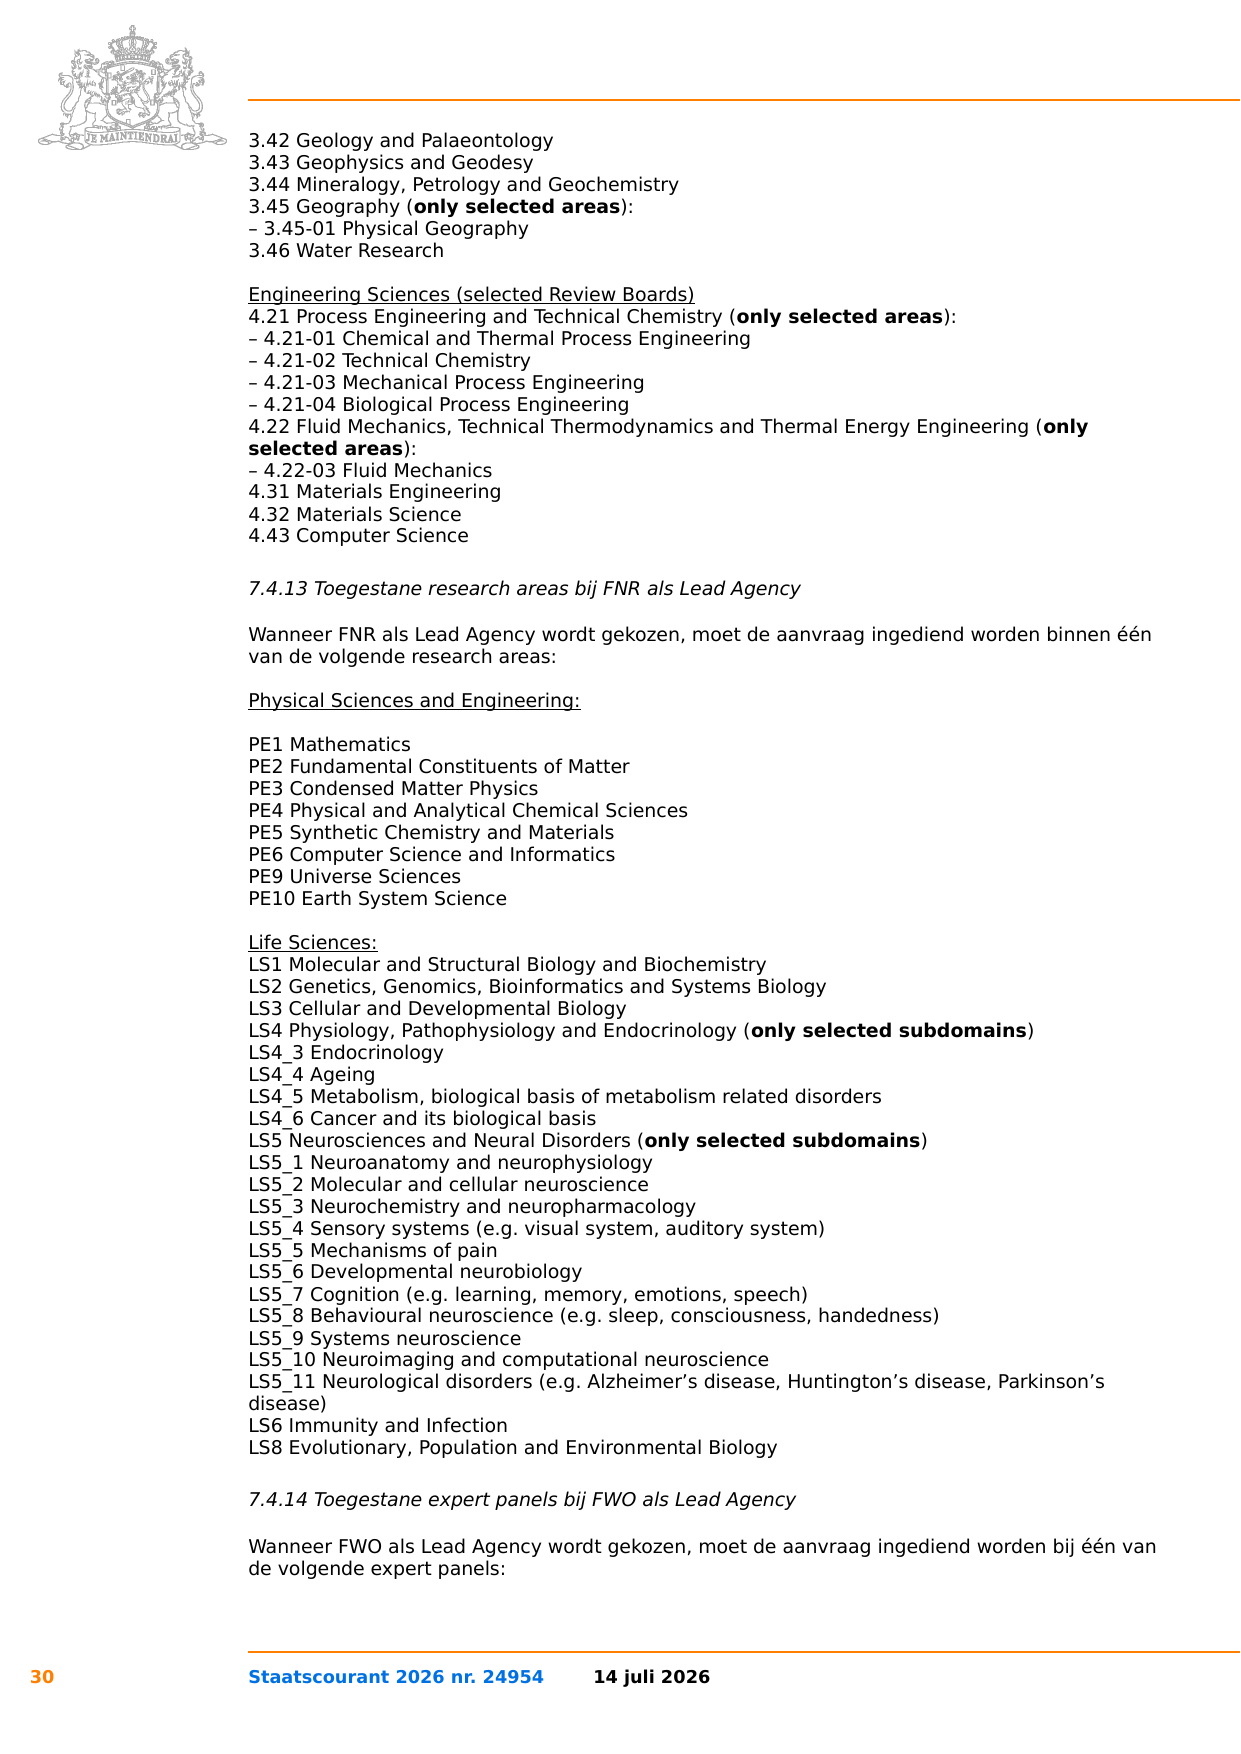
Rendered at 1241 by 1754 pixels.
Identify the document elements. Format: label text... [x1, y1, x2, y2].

text 3.46 Water Research [248, 240, 1163, 262]
subtitle Engineering Sciences (selected Review Boards) [248, 284, 1163, 306]
text 4.22 Fluid Mechanics, Technical Thermodynamics and Thermal Energy Engineering (only selected areas): [248, 416, 1163, 459]
text LS4_4 Ageing [248, 1064, 1163, 1086]
text 3.44 Mineralogy, Petrology and Geochemistry [248, 174, 1163, 196]
text – 4.21-03 Mechanical Process Engineering [248, 372, 1163, 393]
subtitle 7.4.14 Toegestane expert panels bij FWO als Lead Agency [248, 1489, 1163, 1511]
subtitle Life Sciences: [248, 932, 1163, 954]
text LS5_4 Sensory systems (e.g. visual system, auditory system) [248, 1217, 1163, 1239]
text LS3 Cellular and Developmental Biology [248, 998, 1163, 1020]
text LS5_10 Neuroimaging and computational neuroscience [248, 1349, 1163, 1371]
text LS1 Molecular and Structural Biology and Biochemistry [248, 954, 1163, 976]
text LS4_3 Endocrinology [248, 1042, 1163, 1064]
text LS6 Immunity and Infection [248, 1415, 1163, 1437]
text PE3 Condensed Matter Physics [248, 778, 1163, 800]
text LS5 Neurosciences and Neural Disorders (only selected subdomains) [248, 1129, 1163, 1152]
text LS4_6 Cancer and its biological basis [248, 1108, 1163, 1129]
text LS5_5 Mechanisms of pain [248, 1239, 1163, 1261]
text PE4 Physical and Analytical Chemical Sciences [248, 800, 1163, 822]
text 4.32 Materials Science [248, 503, 1163, 525]
picture [38, 25, 227, 150]
subtitle 7.4.13 Toegestane research areas bij FNR als Lead Agency [248, 577, 1163, 599]
text PE5 Synthetic Chemistry and Materials [248, 822, 1163, 844]
text 4.31 Materials Engineering [248, 481, 1163, 503]
text LS4 Physiology, Pathophysiology and Endocrinology (only selected subdomains) [248, 1020, 1163, 1042]
text 4.43 Computer Science [248, 525, 1163, 547]
text PE10 Earth System Science [248, 888, 1163, 910]
text LS5_11 Neurological disorders (e.g. Alzheimer’s disease, Huntington’s disease, Parkinson’s disease) [248, 1371, 1163, 1415]
text LS4_5 Metabolism, biological basis of metabolism related disorders [248, 1086, 1163, 1108]
text LS5_6 Developmental neurobiology [248, 1261, 1163, 1283]
text 3.42 Geology and Palaeontology [248, 130, 1163, 152]
text LS5_2 Molecular and cellular neuroscience [248, 1173, 1163, 1196]
text PE2 Fundamental Constituents of Matter [248, 756, 1163, 778]
text LS5_8 Behavioural neuroscience (e.g. sleep, consciousness, handedness) [248, 1305, 1163, 1327]
text – 4.21-02 Technical Chemistry [248, 349, 1163, 372]
text 3.43 Geophysics and Geodesy [248, 152, 1163, 174]
text LS5_1 Neuroanatomy and neurophysiology [248, 1152, 1163, 1173]
text LS5_3 Neurochemistry and neuropharmacology [248, 1196, 1163, 1217]
text LS2 Genetics, Genomics, Bioinformatics and Systems Biology [248, 976, 1163, 998]
text LS5_9 Systems neuroscience [248, 1327, 1163, 1349]
text 3.45 Geography (only selected areas): [248, 196, 1163, 218]
text PE6 Computer Science and Informatics [248, 844, 1163, 866]
subtitle Physical Sciences and Engineering: [248, 690, 1163, 712]
text Wanneer FWO als Lead Agency wordt gekozen, moet de aanvraag ingediend worden bij één van de volgende expert panels: [248, 1536, 1163, 1580]
text LS5_7 Cognition (e.g. learning, memory, emotions, speech) [248, 1283, 1163, 1305]
text – 4.21-04 Biological Process Engineering [248, 393, 1163, 416]
text – 3.45-01 Physical Geography [248, 218, 1163, 240]
text – 4.22-03 Fluid Mechanics [248, 459, 1163, 481]
text PE9 Universe Sciences [248, 866, 1163, 888]
text Wanneer FNR als Lead Agency wordt gekozen, moet de aanvraag ingediend worden binnen één van de volgende research areas: [248, 624, 1163, 668]
text PE1 Mathematics [248, 734, 1163, 756]
text – 4.21-01 Chemical and Thermal Process Engineering [248, 328, 1163, 349]
text 4.21 Process Engineering and Technical Chemistry (only selected areas): [248, 306, 1163, 328]
text LS8 Evolutionary, Population and Environmental Biology [248, 1437, 1163, 1459]
